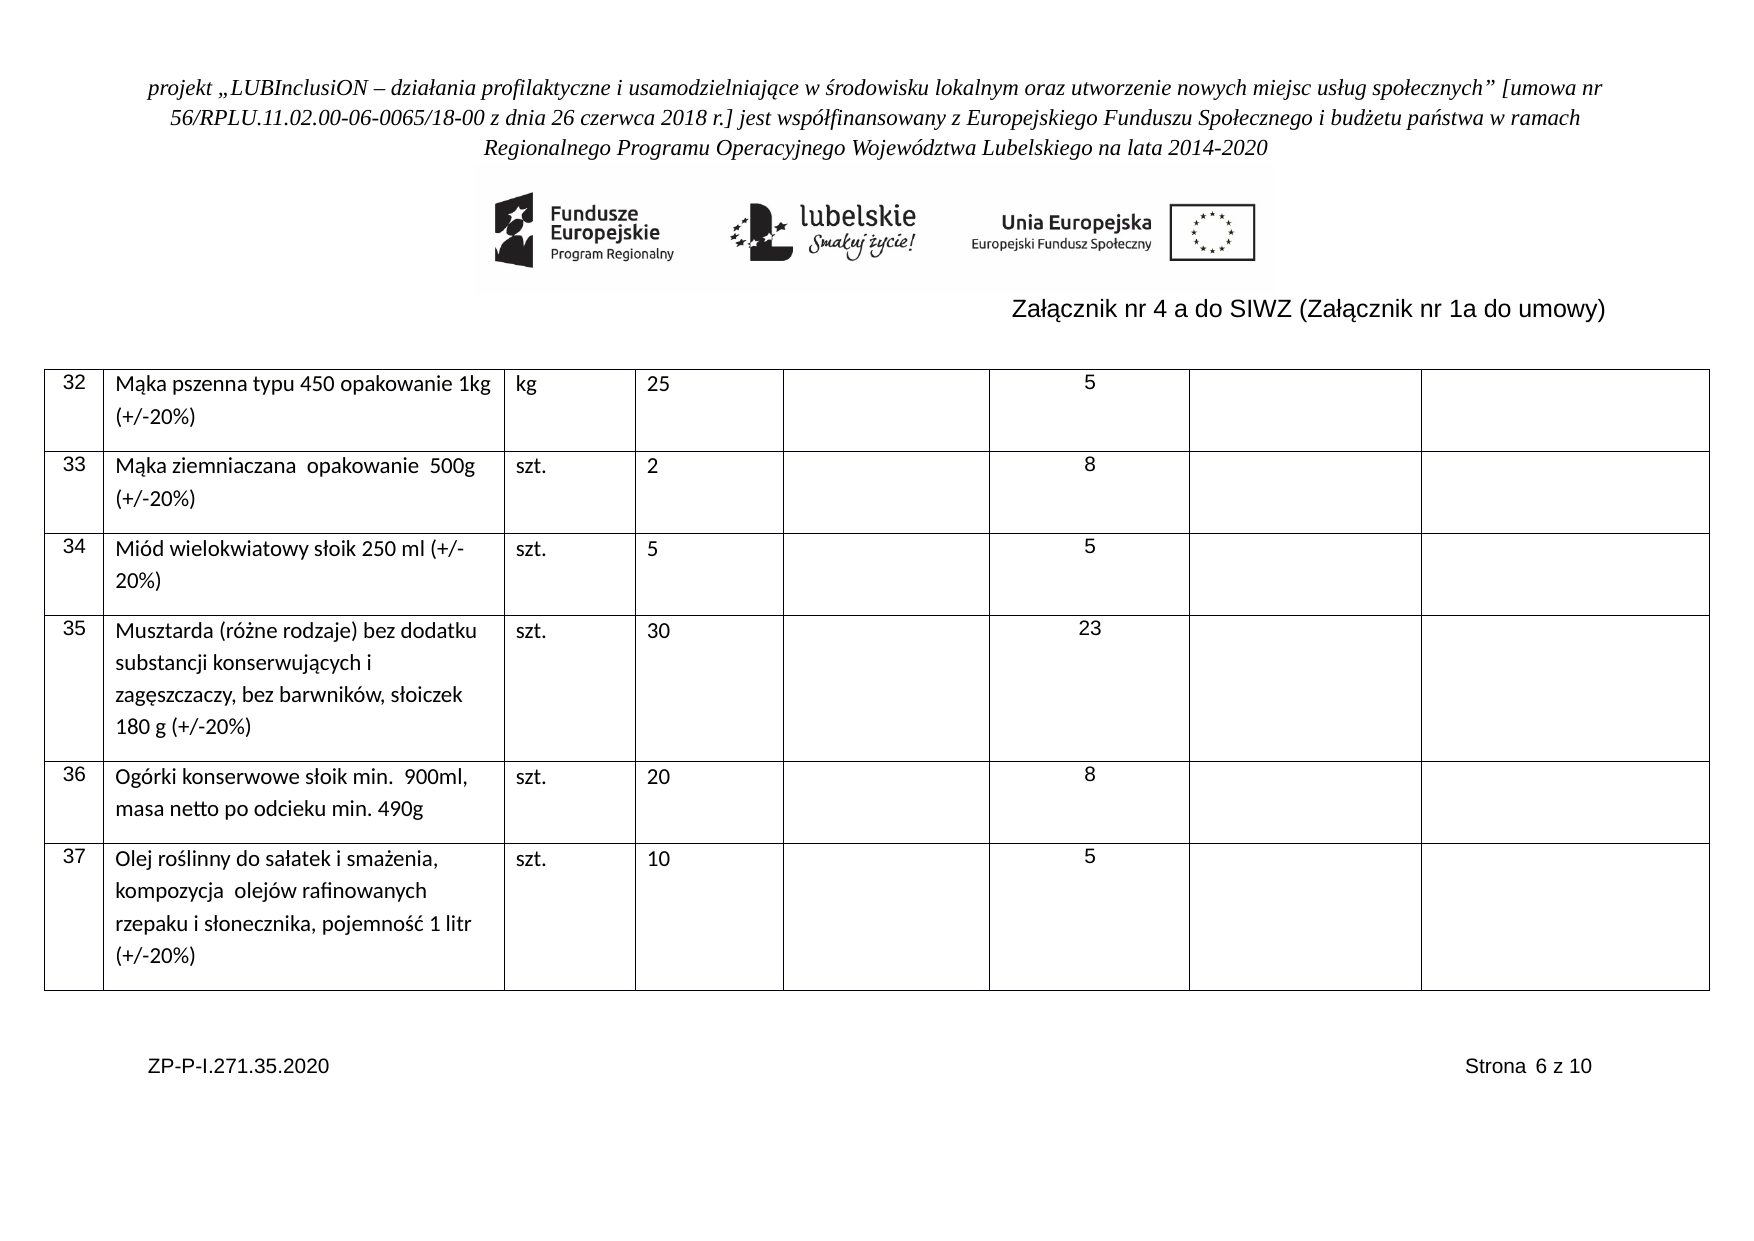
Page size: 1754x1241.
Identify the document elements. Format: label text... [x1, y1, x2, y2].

table_cell [784, 534, 989, 615]
table_cell [784, 616, 989, 761]
table_cell 8 [990, 452, 1189, 533]
table_cell szt. [505, 844, 635, 990]
table_cell [1190, 616, 1421, 761]
table_cell kg [505, 370, 635, 451]
table_cell [1422, 616, 1709, 761]
picture [474, 164, 1275, 294]
table_cell [784, 762, 989, 843]
table_cell [1422, 762, 1709, 843]
table_cell 5 [990, 370, 1189, 451]
table_cell 35 [45, 616, 103, 761]
table_cell 32 [45, 370, 103, 451]
table_cell szt. [505, 534, 635, 615]
table_cell Mąka pszenna typu 450 opakowanie 1kg (+/-20%) [104, 370, 504, 451]
table_cell [1190, 370, 1421, 451]
table_cell Ogórki konserwowe słoik min. 900ml, masa netto po odcieku min. 490g [104, 762, 504, 843]
table_cell [1422, 370, 1709, 451]
table_cell 30 [636, 616, 783, 761]
table_cell 36 [45, 762, 103, 843]
table_cell 33 [45, 452, 103, 533]
table_cell 10 [636, 844, 783, 990]
table_cell szt. [505, 762, 635, 843]
table_cell szt. [505, 452, 635, 533]
table_cell [1422, 844, 1709, 990]
table_cell 37 [45, 844, 103, 990]
table_cell 8 [990, 762, 1189, 843]
table_cell Musztarda (różne rodzaje) bez dodatku substancji konserwujących i zagęszczaczy, bez barwników, słoiczek 180 g (+/-20%) [104, 616, 504, 761]
table_cell [784, 370, 989, 451]
table_cell [1422, 452, 1709, 533]
table_cell Miód wielokwiatowy słoik 250 ml (+/-20%) [104, 534, 504, 615]
table_cell [1190, 844, 1421, 990]
table_cell Olej roślinny do sałatek i smażenia, kompozycja olejów rafinowanych rzepaku i słonecznika, pojemność 1 litr (+/-20%) [104, 844, 504, 990]
table_cell 25 [636, 370, 783, 451]
table_cell [1190, 534, 1421, 615]
table_cell [1190, 762, 1421, 843]
table_cell Mąka ziemniaczana opakowanie 500g (+/-20%) [104, 452, 504, 533]
table_cell 2 [636, 452, 783, 533]
table_cell 34 [45, 534, 103, 615]
table_cell [1422, 534, 1709, 615]
table_cell 5 [990, 844, 1189, 990]
table_cell 5 [636, 534, 783, 615]
table_cell [784, 844, 989, 990]
table_cell szt. [505, 616, 635, 761]
table_cell 20 [636, 762, 783, 843]
table_cell 5 [990, 534, 1189, 615]
table_cell [784, 452, 989, 533]
table_cell 23 [990, 616, 1189, 761]
table_cell [1190, 452, 1421, 533]
